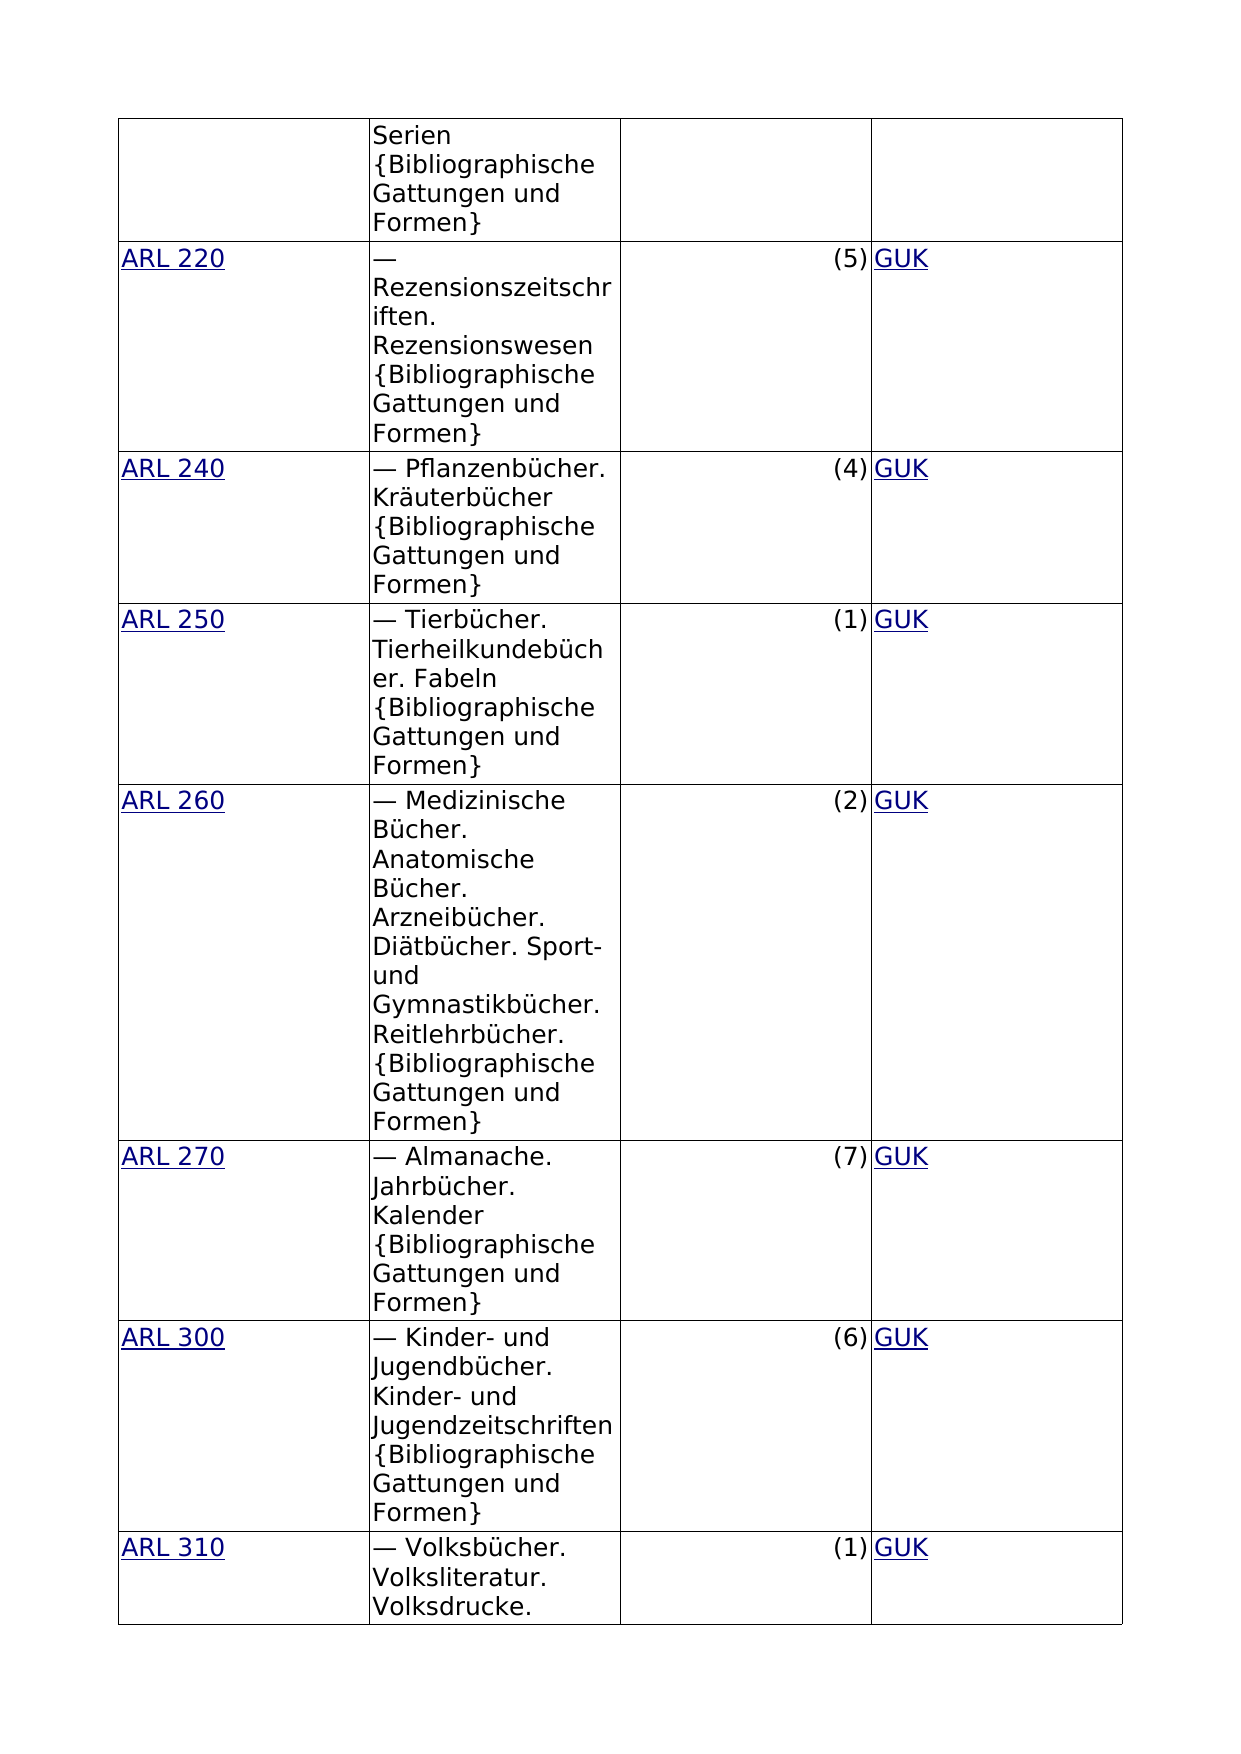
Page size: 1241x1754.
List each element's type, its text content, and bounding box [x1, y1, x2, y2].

table_cell [872, 119, 1122, 241]
table_cell GUK [872, 1141, 1122, 1320]
table_cell ARL 240 [119, 452, 369, 603]
table_cell ARL 260 [119, 785, 369, 1139]
table_cell GUK [872, 452, 1122, 603]
table_cell — Pflanzenbücher. Kräuterbücher {Bibliographische Gattungen und Formen} [370, 452, 620, 603]
table_cell ARL 220 [119, 242, 369, 451]
table_cell — Rezensionszeitschriften. Rezensionswesen {Bibliographische Gattungen und Formen} [370, 242, 620, 451]
table_cell ARL 270 [119, 1141, 369, 1320]
table_cell (4) [621, 452, 871, 603]
table_cell GUK [872, 785, 1122, 1139]
table_cell (1) [621, 1532, 871, 1624]
table_cell — Medizinische Bücher. Anatomische Bücher. Arzneibücher. Diätbücher. Sport- und Gymnastikbücher. Reitlehrbücher. {Bibliographische Gattungen und Formen} [370, 785, 620, 1139]
table_cell (2) [621, 785, 871, 1139]
table_cell GUK [872, 604, 1122, 783]
table_cell — Volksbücher. Volksliteratur. Volksdrucke. [370, 1532, 620, 1624]
table_cell [119, 119, 369, 241]
table_cell (7) [621, 1141, 871, 1320]
table_cell (6) [621, 1321, 871, 1531]
table_cell ARL 250 [119, 604, 369, 783]
table_cell [621, 119, 871, 241]
table_cell — Kinder- und Jugendbücher. Kinder- und Jugendzeitschriften {Bibliographische Gattungen und Formen} [370, 1321, 620, 1531]
table_cell ARL 300 [119, 1321, 369, 1531]
table_cell (1) [621, 604, 871, 783]
table_cell GUK [872, 242, 1122, 451]
table_cell — Tierbücher. Tierheilkundebücher. Fabeln {Bibliographische Gattungen und Formen} [370, 604, 620, 783]
table_cell — Almanache. Jahrbücher. Kalender {Bibliographische Gattungen und Formen} [370, 1141, 620, 1320]
table_cell GUK [872, 1321, 1122, 1531]
table_cell GUK [872, 1532, 1122, 1624]
table_cell ARL 310 [119, 1532, 369, 1624]
table_cell (5) [621, 242, 871, 451]
table_cell Serien {Bibliographische Gattungen und Formen} [370, 119, 620, 241]
